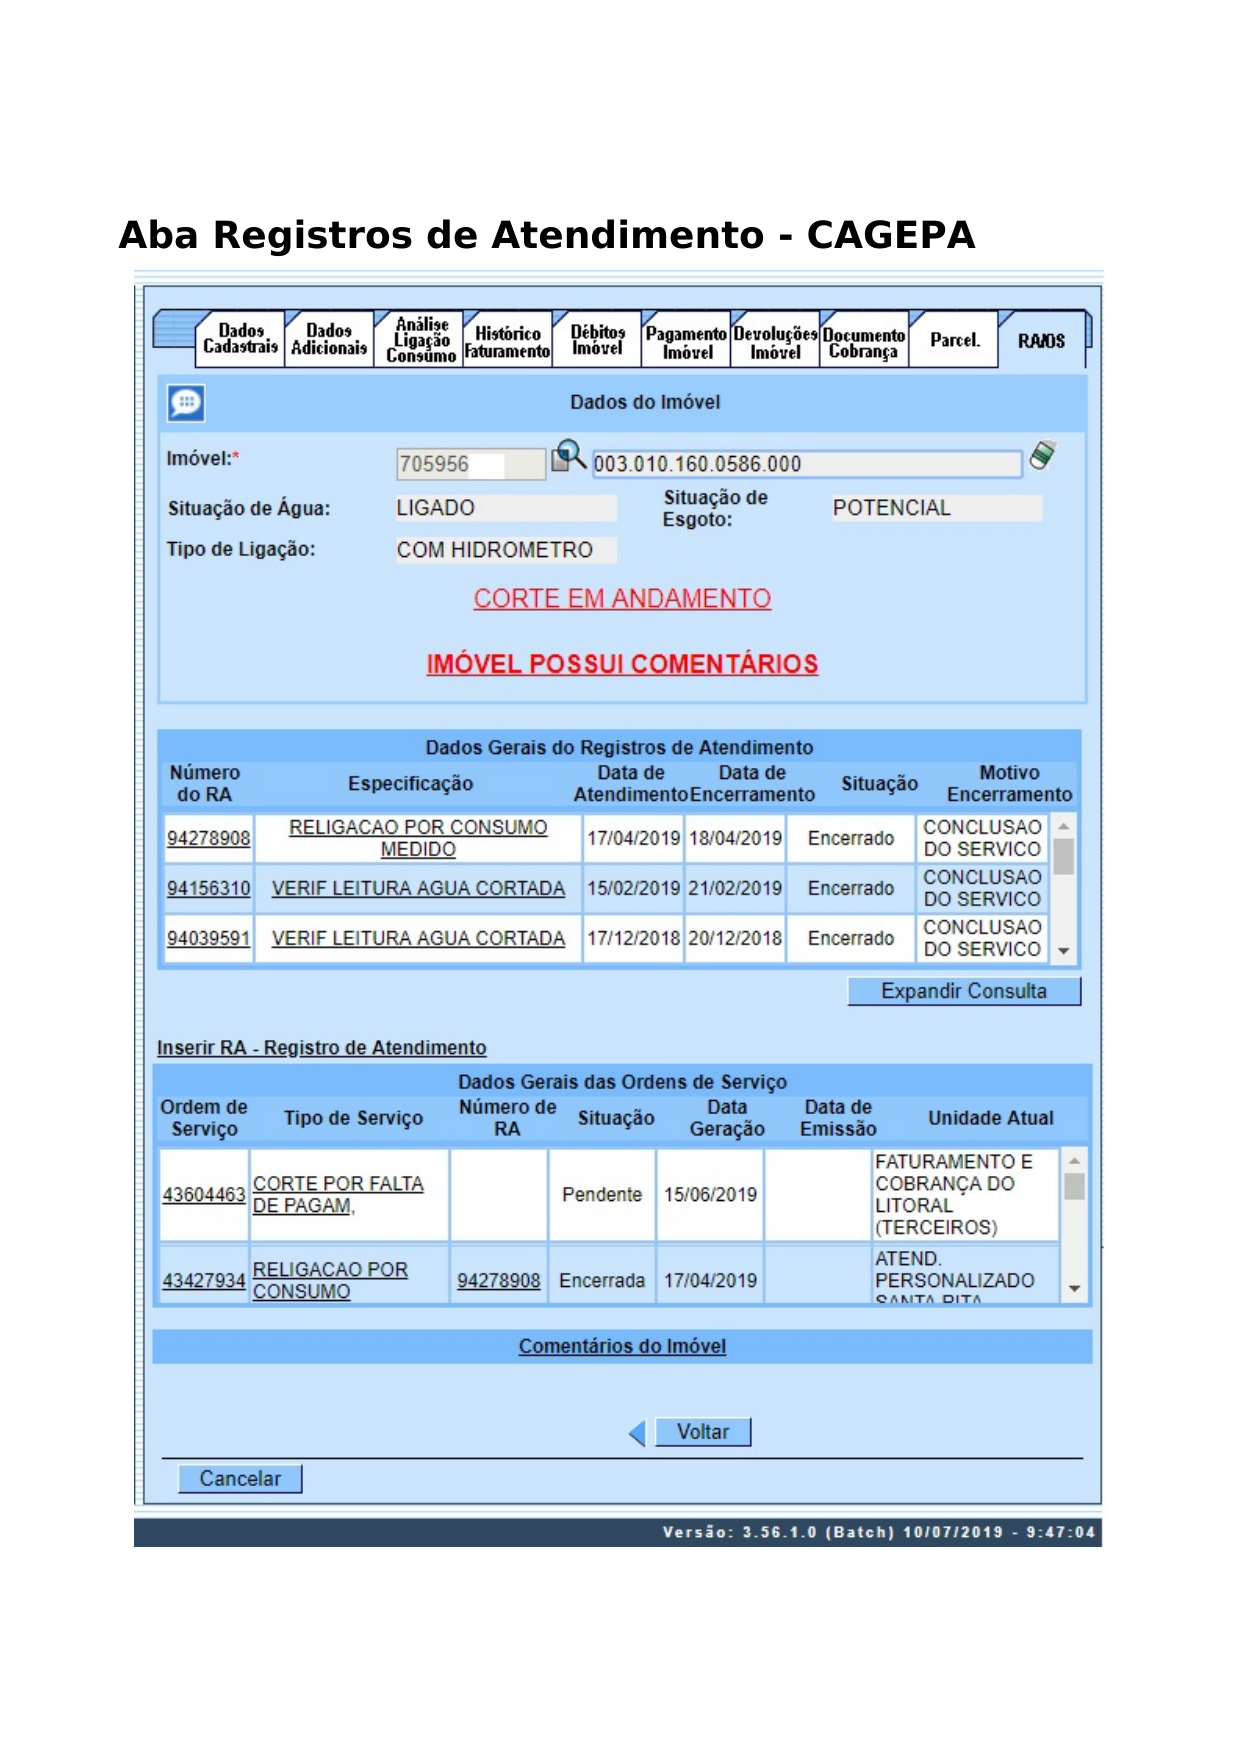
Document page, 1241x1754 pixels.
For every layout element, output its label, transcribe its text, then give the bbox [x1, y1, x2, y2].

picture [134, 270, 1107, 1547]
subtitle Aba Registros de Atendimento - CAGEPA [118, 214, 1122, 258]
